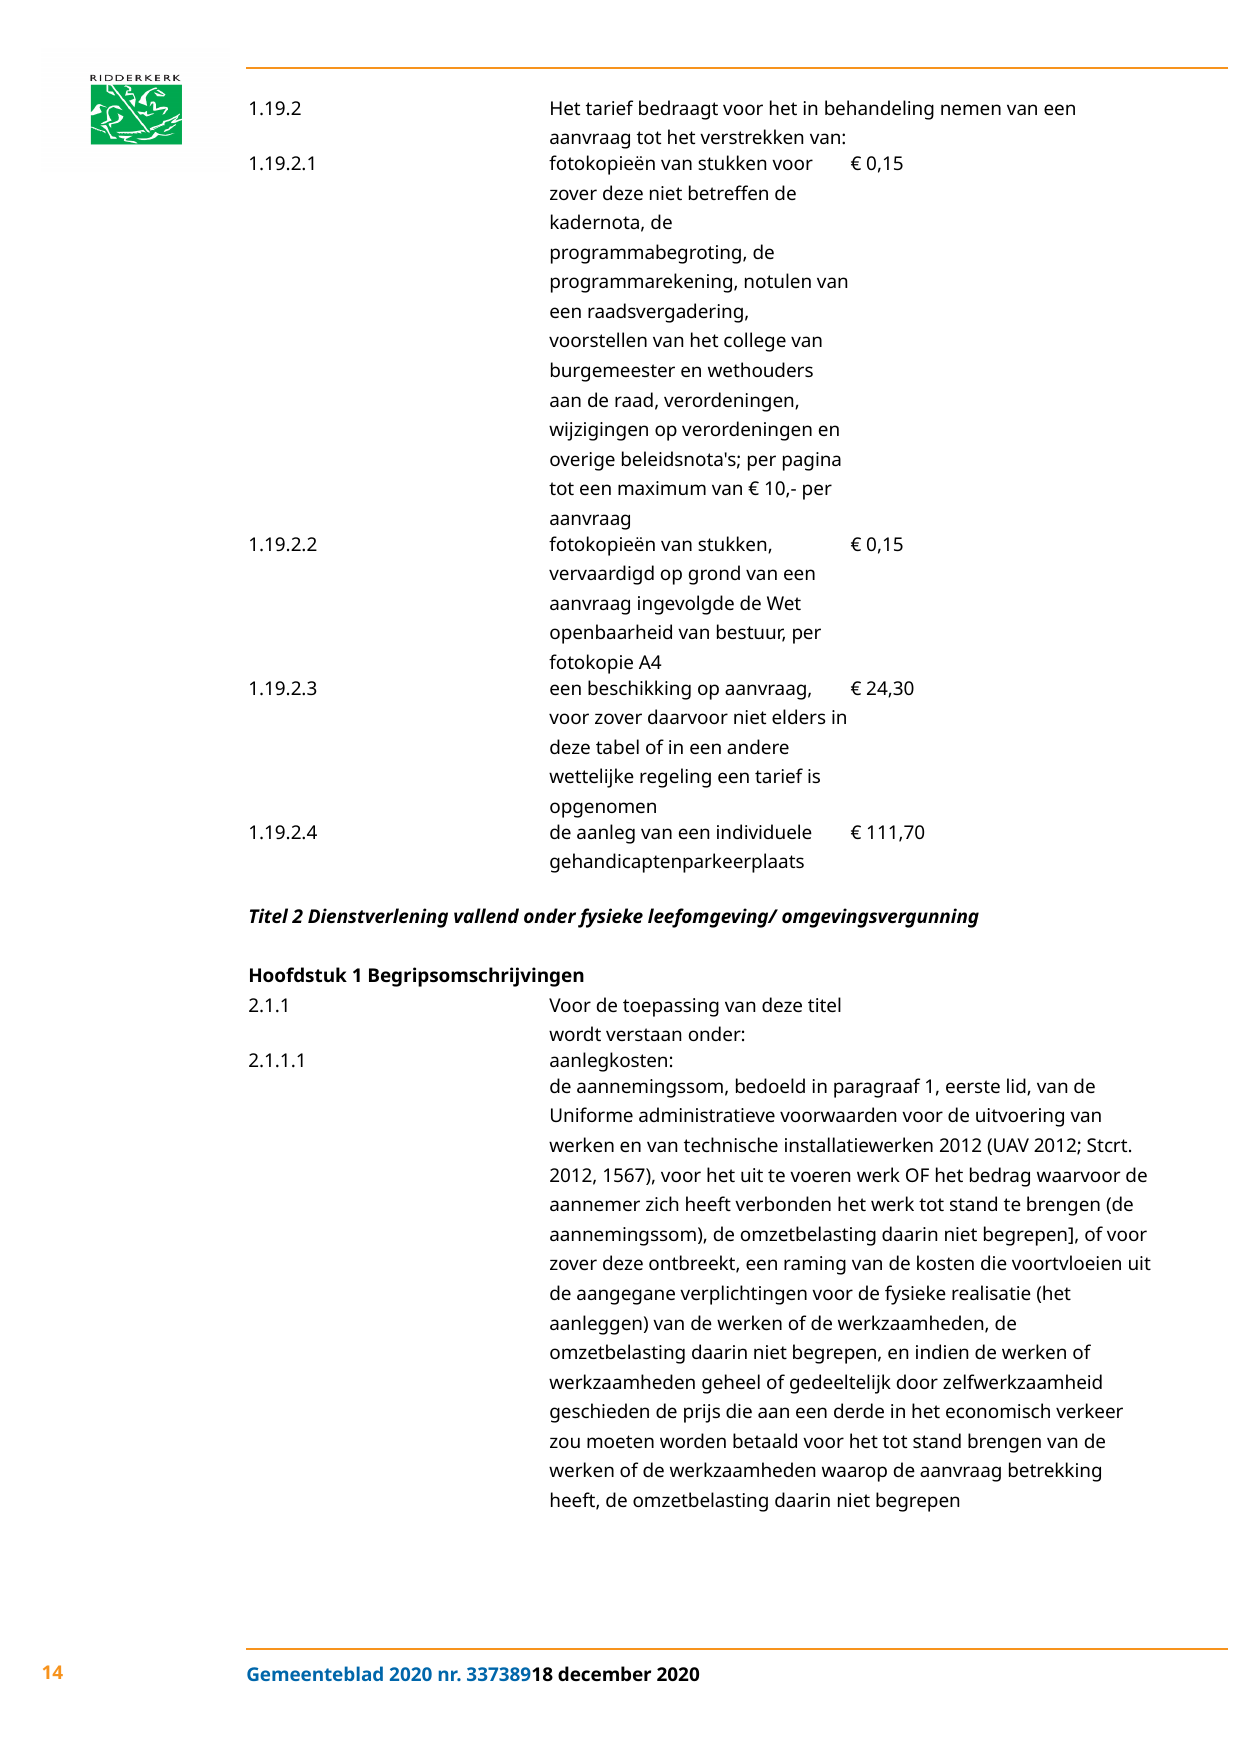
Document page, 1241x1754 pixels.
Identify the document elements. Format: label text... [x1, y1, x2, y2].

table_cell aanlegkosten: [549, 1048, 850, 1073]
table_cell [248, 1073, 549, 1513]
table_cell 2.1.1.1 [248, 1048, 549, 1073]
picture [41, 47, 231, 172]
table_cell € 0,15 [850, 531, 1152, 675]
table_header 2.1.1 [248, 992, 549, 1047]
table_cell fotokopieën van stukken voor zover deze niet betreffen de kadernota, de programmabegroting, de programmarekening, notulen van een raadsvergadering, voorstellen van het college van burgemeester en wethouders aan de raad, verordeningen, wijzigingen op verordeningen en overige beleidsnota's; per pagina tot een maximum van € 10,- per aanvraag [549, 150, 850, 531]
table_cell een beschikking op aanvraag, voor zover daarvoor niet elders in deze tabel of in een andere wettelijke regeling een tarief is opgenomen [549, 675, 850, 819]
table_cell [850, 1048, 1152, 1073]
table_cell [549, 874, 850, 900]
table_cell de aannemingssom, bedoeld in paragraaf 1, eerste lid, van de Uniforme administratieve voorwaarden voor de uitvoering van werken en van technische installatiewerken 2012 (UAV 2012; Stcrt. 2012, 1567), voor het uit te voeren werk OF het bedrag waarvoor de aannemer zich heeft verbonden het werk tot stand te brengen (de aannemingssom), de omzetbelasting daarin niet begrepen], of voor zover deze ontbreekt, een raming van de kosten die voortvloeien uit de aangegane verplichtingen voor de fysieke realisatie (het aanleggen) van de werken of de werkzaamheden, de omzetbelasting daarin niet begrepen, en indien de werken of werkzaamheden geheel of gedeeltelijk door zelfwerkzaamheid geschieden de prijs die aan een derde in het economisch verkeer zou moeten worden betaald voor het tot stand brengen van de werken of de werkzaamheden waarop de aanvraag betrekking heeft, de omzetbelasting daarin niet begrepen [549, 1073, 1152, 1513]
table_cell fotokopieën van stukken, vervaardigd op grond van een aanvraag ingevolgde de Wet openbaarheid van bestuur, per fotokopie A4 [549, 531, 850, 675]
text Titel 2 Dienstverlening vallend onder fysieke leefomgeving/ omgevingsvergunning [248, 903, 1152, 929]
table_header [850, 992, 1152, 1047]
table_cell € 0,15 [850, 150, 1152, 531]
table_header Voor de toepassing van deze titel wordt verstaan onder: [549, 992, 850, 1047]
table_cell 1.19.2 [248, 95, 549, 150]
table_cell 1.19.2.4 [248, 819, 549, 874]
table_cell [248, 874, 549, 900]
text Hoofdstuk 1 Begripsomschrijvingen [248, 962, 1152, 988]
table_cell [850, 874, 1152, 900]
table_cell 1.19.2.2 [248, 531, 549, 675]
table_cell 1.19.2.1 [248, 150, 549, 531]
table_cell Het tarief bedraagt voor het in behandeling nemen van een aanvraag tot het verstrekken van: [549, 95, 1152, 150]
table_cell € 24,30 [850, 675, 1152, 819]
table_cell € 111,70 [850, 819, 1152, 874]
table_cell 1.19.2.3 [248, 675, 549, 819]
table_cell de aanleg van een individuele gehandicaptenparkeerplaats [549, 819, 850, 874]
